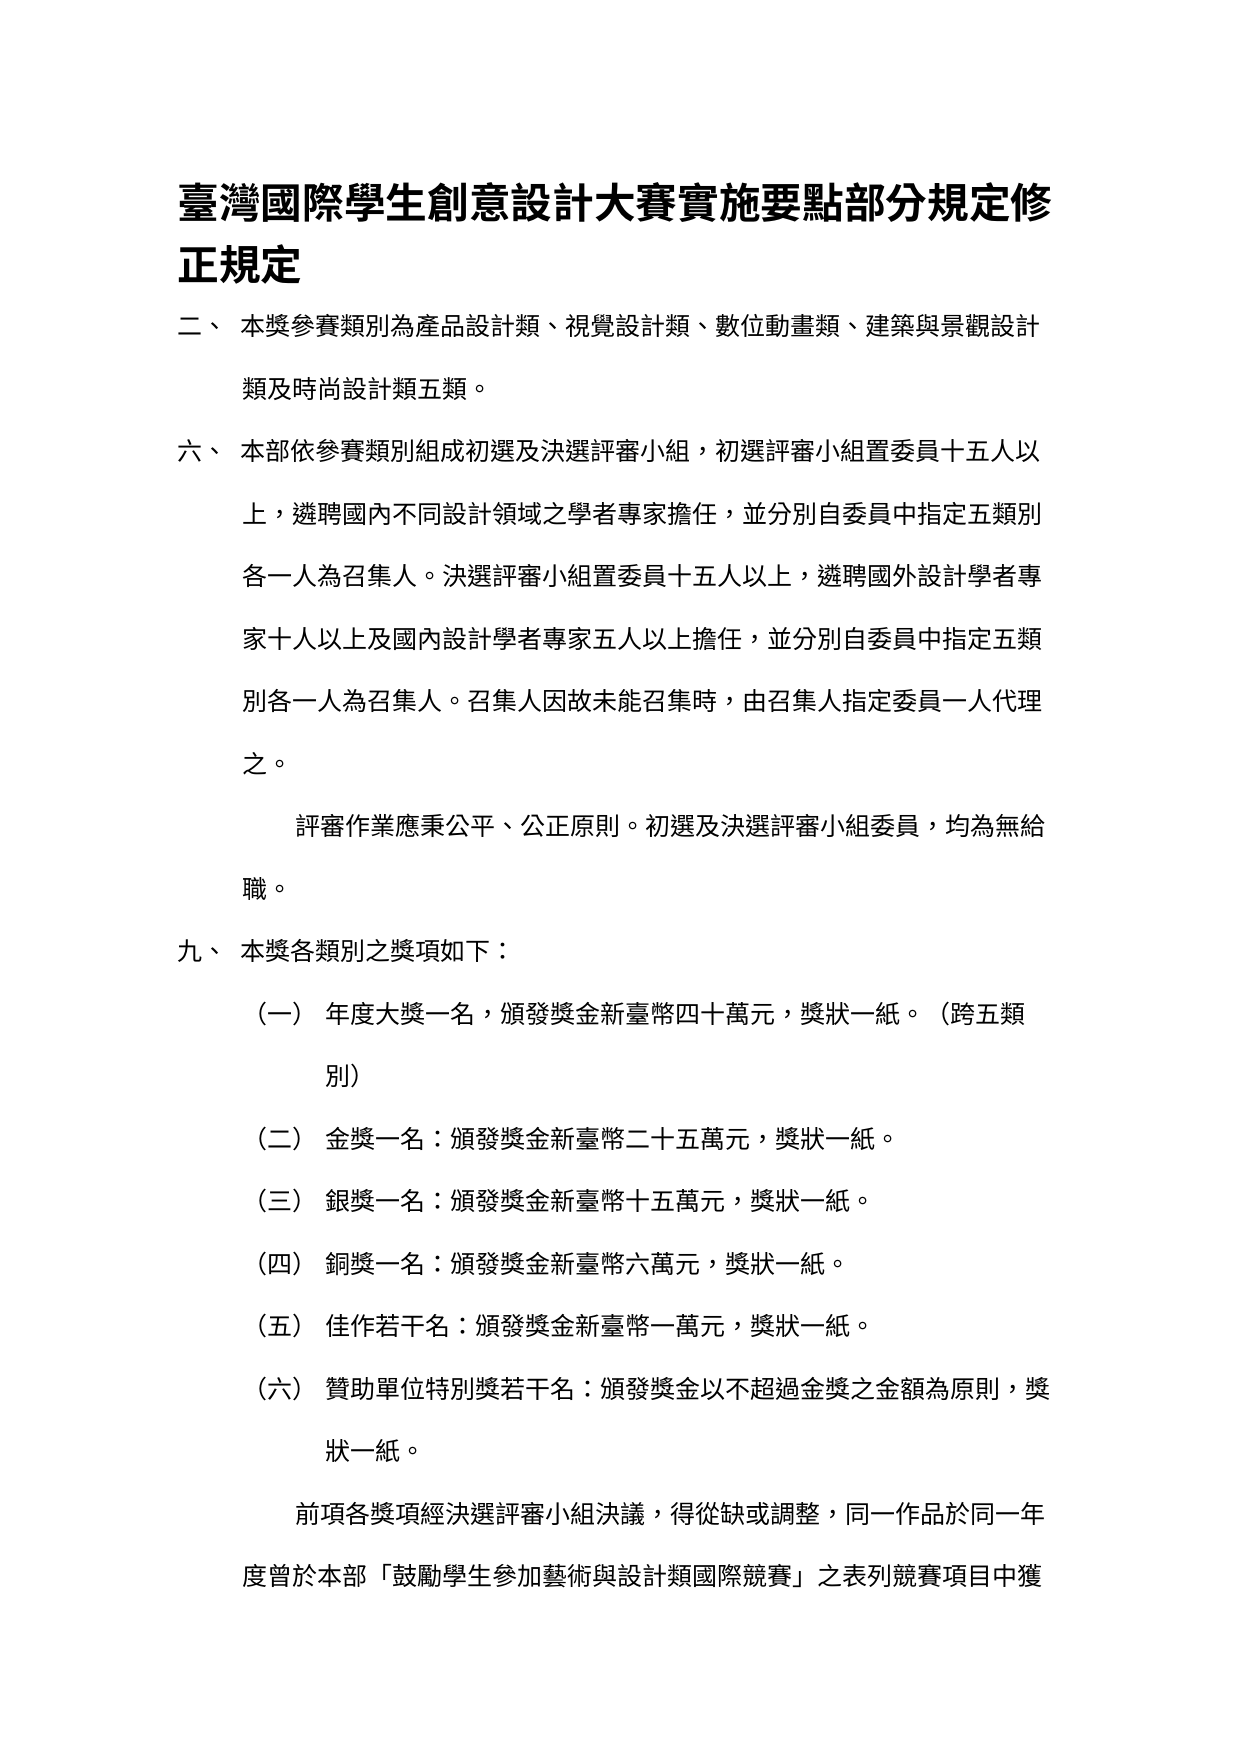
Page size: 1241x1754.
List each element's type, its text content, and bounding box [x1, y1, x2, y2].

text 前項各獎項經決選評審小組決議，得從缺或調整，同一作品於同一年度曾於本部「鼓勵學生參加藝術與設計類國際競賽」之表列競賽項目中獲 [242, 1471, 1053, 1596]
list 銀獎一名：頒發獎金新臺幣十五萬元，獎狀一紙。 [242, 1158, 1053, 1221]
list 本獎參賽類別為產品設計類、視覺設計類、數位動畫類、建築與景觀設計類及時尚設計類五類。 [177, 283, 1053, 408]
list 贊助單位特別獎若干名：頒發獎金以不超過金獎之金額為原則，獎狀一紙。 [242, 1346, 1053, 1471]
list 年度大獎一名，頒發獎金新臺幣四十萬元，獎狀一紙。（跨五類別） [242, 971, 1053, 1096]
text 臺灣國際學生創意設計大賽實施要點部分規定修正規定 [177, 158, 1053, 283]
list 本部依參賽類別組成初選及決選評審小組，初選評審小組置委員十五人以上，遴聘國內不同設計領域之學者專家擔任，並分別自委員中指定五類別各一人為召集人。決選評審小組置委員十五人以上，遴聘國外設計學者專家十人以上及國內設計學者專家五人以上擔任，並分別自委員中指定五類別各一人為召集人。召集人因故未能召集時，由召集人指定委員一人代理之。 [177, 408, 1053, 783]
list 本獎各類別之獎項如下： [177, 908, 1053, 971]
list 銅獎一名：頒發獎金新臺幣六萬元，獎狀一紙。 [242, 1221, 1053, 1283]
text 評審作業應秉公平、公正原則。初選及決選評審小組委員，均為無給職。 [242, 783, 1053, 908]
list 佳作若干名：頒發獎金新臺幣一萬元，獎狀一紙。 [242, 1283, 1053, 1346]
list 金獎一名：頒發獎金新臺幣二十五萬元，獎狀一紙。 [242, 1096, 1053, 1158]
